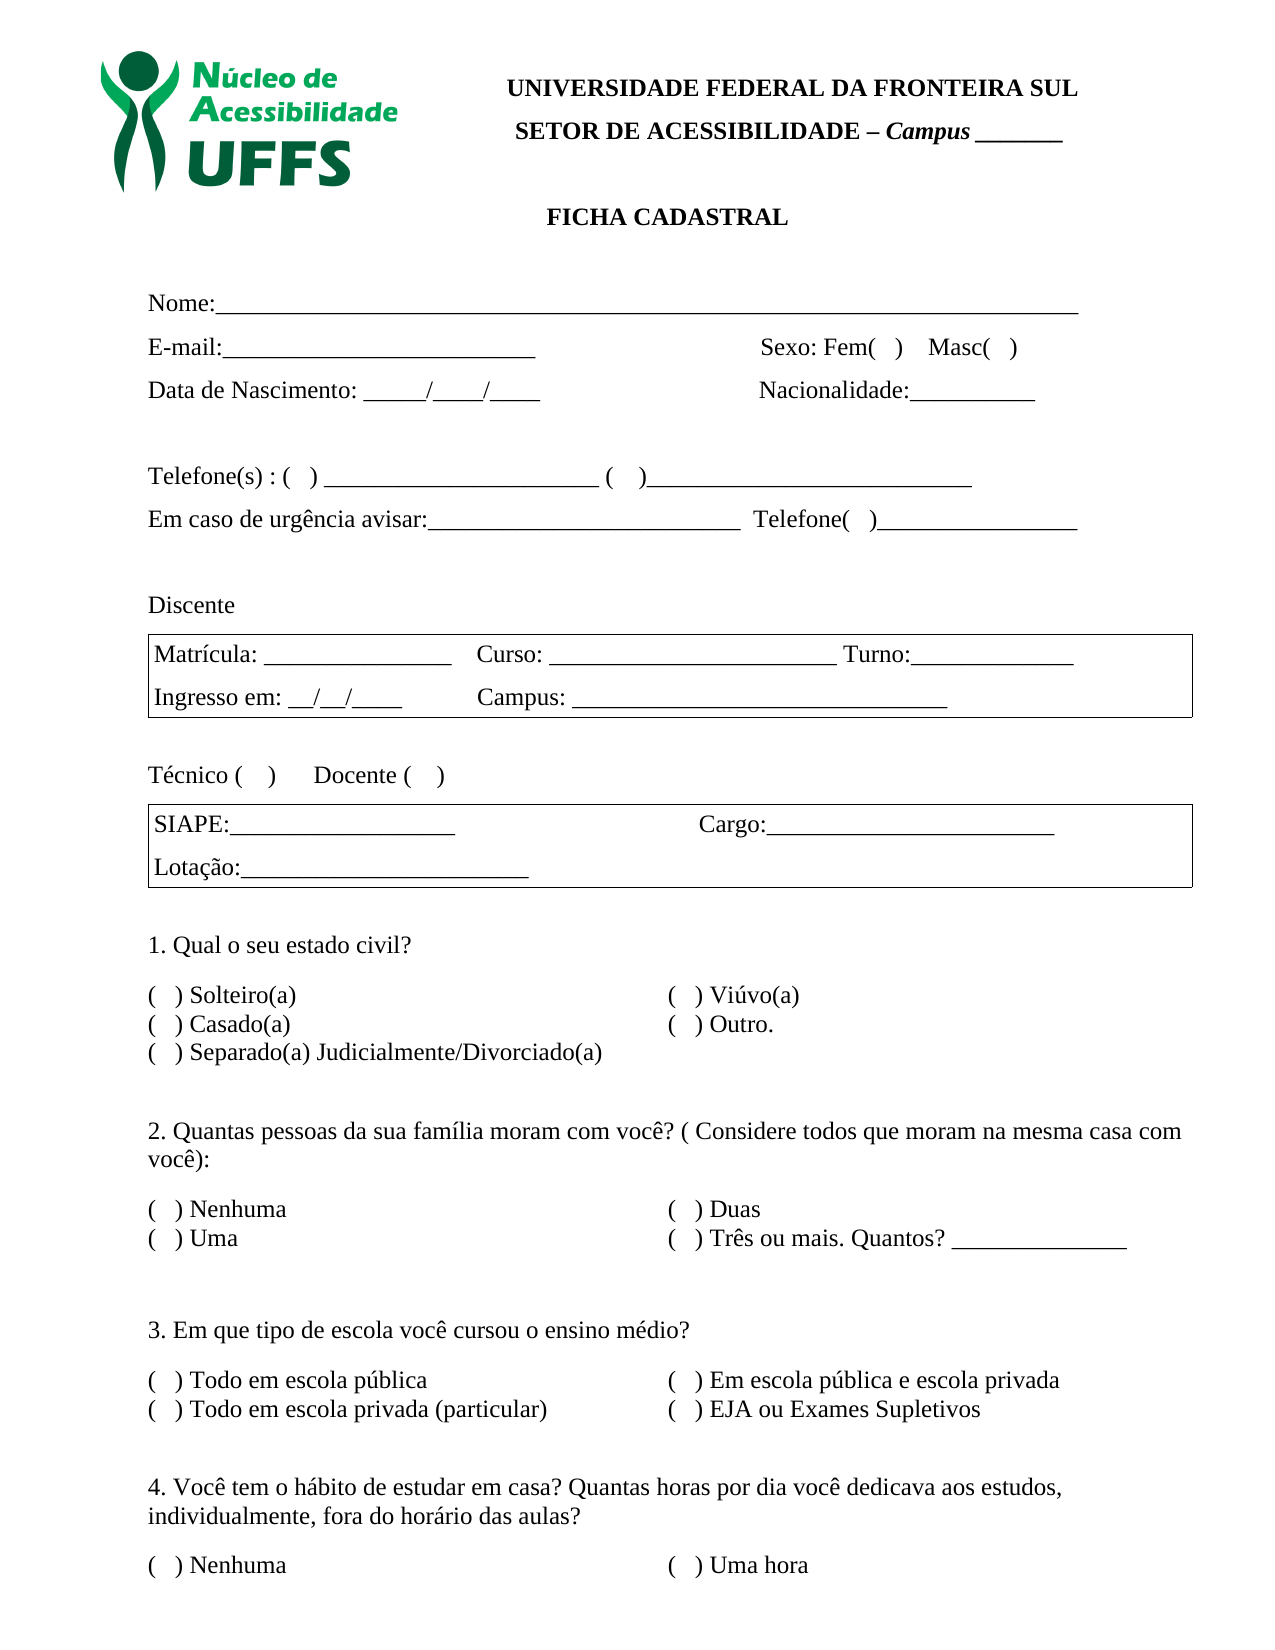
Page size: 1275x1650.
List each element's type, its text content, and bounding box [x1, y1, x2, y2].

list ( ) Uma [148, 1223, 668, 1252]
list ( ) Nenhuma [148, 1194, 668, 1223]
list ( ) Outro. [668, 1009, 1187, 1037]
list ( ) Três ou mais. Quantos? ______________ [668, 1223, 1187, 1252]
text Data de Nascimento: _____/____/____ Nacionalidade:__________ [148, 375, 1187, 403]
list ( ) Solteiro(a) [148, 980, 668, 1009]
list ( ) Uma hora [668, 1551, 1187, 1579]
list ( ) Todo em escola pública [148, 1365, 668, 1394]
list 3. Em que tipo de escola você cursou o ensino médio? [148, 1316, 1187, 1344]
list ( ) Casado(a) [148, 1009, 668, 1037]
text Nome:_____________________________________________________________________ [148, 288, 1187, 317]
picture [100, 51, 398, 193]
table_header Matrícula: _______________ Curso: _______________________ Turno:_____________ Ingresso em: __/__/____ Campus: ______________________________ [149, 635, 1192, 717]
text Em caso de urgência avisar:_________________________ Telefone( )________________ [148, 504, 1187, 533]
list 4. Você tem o hábito de estudar em casa? Quantas horas por dia você dedicava aos estudos, individualmente, fora do horário das aulas? [148, 1472, 1187, 1530]
list ( ) Separado(a) Judicialmente/Divorciado(a) [148, 1037, 668, 1066]
text Telefone(s) : ( ) ______________________ ( )__________________________ [148, 461, 1187, 490]
text Discente [148, 590, 1187, 619]
text E-mail:_________________________ Sexo: Fem( ) Masc( ) [148, 332, 1187, 360]
table_header SIAPE:__________________ Cargo:_______________________ Lotação:_______________________ [149, 805, 1192, 887]
list ( ) Em escola pública e escola privada [668, 1365, 1187, 1394]
list ( ) Todo em escola privada (particular) [148, 1394, 668, 1423]
list ( ) Nenhuma [148, 1551, 668, 1579]
list ( ) EJA ou Exames Supletivos [668, 1394, 1187, 1423]
list ( ) Viúvo(a) [668, 980, 1187, 1009]
text SETOR DE ACESSIBILIDADE – Campus _______ [398, 116, 1187, 145]
subtitle UNIVERSIDADE FEDERAL DA FRONTEIRA SUL [398, 73, 1187, 102]
text FICHA CADASTRAL [148, 202, 1187, 231]
text Técnico ( ) Docente ( ) [148, 760, 1187, 789]
list ( ) Duas [668, 1194, 1187, 1223]
list 2. Quantas pessoas da sua família moram com você? ( Considere todos que moram na mesma casa com você): [148, 1116, 1187, 1173]
list 1. Qual o seu estado civil? [148, 930, 1187, 959]
